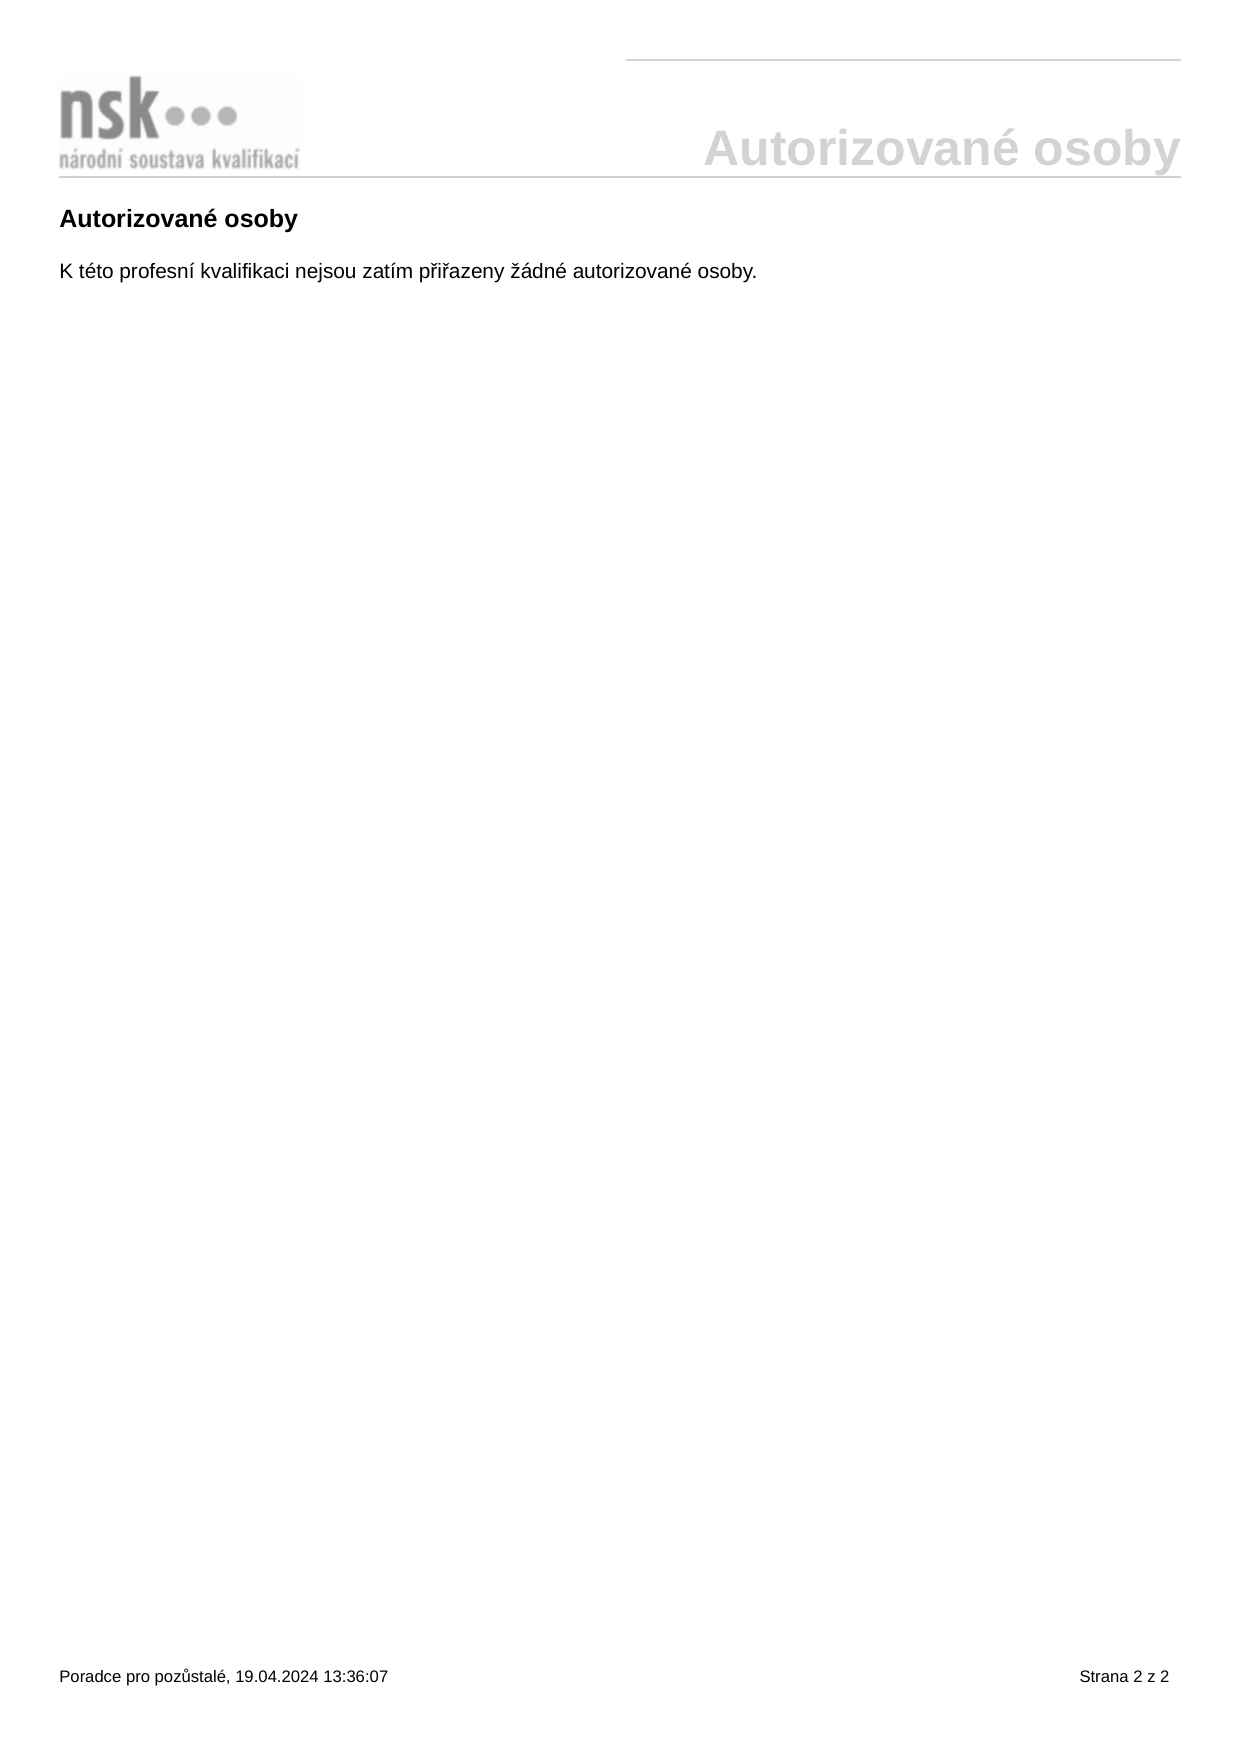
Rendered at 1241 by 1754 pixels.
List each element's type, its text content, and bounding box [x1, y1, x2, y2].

table_cell [1169, 583, 1181, 883]
table_cell Autorizované osoby [626, 61, 1181, 176]
table_cell [59, 178, 1181, 194]
table_cell [59, 171, 483, 176]
table_cell [620, 583, 626, 883]
table_cell [59, 194, 483, 200]
table_cell [484, 883, 620, 1183]
table_cell [484, 583, 620, 883]
table_cell [1169, 283, 1181, 583]
table_cell [626, 883, 862, 1183]
table_cell [862, 1421, 1169, 1658]
table_cell [620, 283, 626, 583]
table_cell [620, 883, 626, 1183]
table_cell [862, 883, 1169, 1183]
table_cell [484, 283, 620, 583]
table_cell [626, 236, 862, 259]
table_cell [626, 283, 862, 583]
table_cell [484, 236, 620, 259]
table_cell [862, 583, 1169, 883]
table_cell [59, 1183, 483, 1421]
table_cell [1169, 1421, 1181, 1658]
table_cell [1169, 1183, 1181, 1421]
table_cell [59, 236, 483, 259]
table_cell [59, 583, 483, 883]
table_cell [59, 883, 483, 1183]
table_cell [862, 194, 1169, 200]
table_cell [626, 194, 862, 200]
table_cell [1169, 194, 1181, 200]
table_cell [620, 1183, 626, 1421]
table_cell [1169, 236, 1181, 259]
table_cell [59, 1421, 483, 1658]
table_cell Poradce pro pozůstalé, 19.04.2024 13:36:07 [59, 1658, 862, 1694]
table_cell [59, 283, 483, 583]
table_cell [626, 583, 862, 883]
table_cell [862, 236, 1169, 259]
table_cell [1169, 1658, 1181, 1694]
table_cell [620, 236, 626, 259]
table_cell [484, 171, 620, 176]
table_cell Autorizované osoby [59, 200, 1181, 236]
table_cell Strana 2 z 2 [862, 1658, 1169, 1694]
table_cell [484, 194, 620, 200]
table_cell [620, 1421, 626, 1658]
table_cell [484, 1183, 620, 1421]
table_cell [626, 1421, 862, 1658]
table_cell [862, 1183, 1169, 1421]
picture [58, 59, 621, 171]
table_cell [626, 1183, 862, 1421]
table_cell [484, 1421, 620, 1658]
table_cell [862, 283, 1169, 583]
table_cell [1169, 883, 1181, 1183]
table_cell K této profesní kvalifikaci nejsou zatím přiřazeny žádné autorizované osoby. [59, 259, 1181, 283]
table_cell [621, 59, 626, 170]
